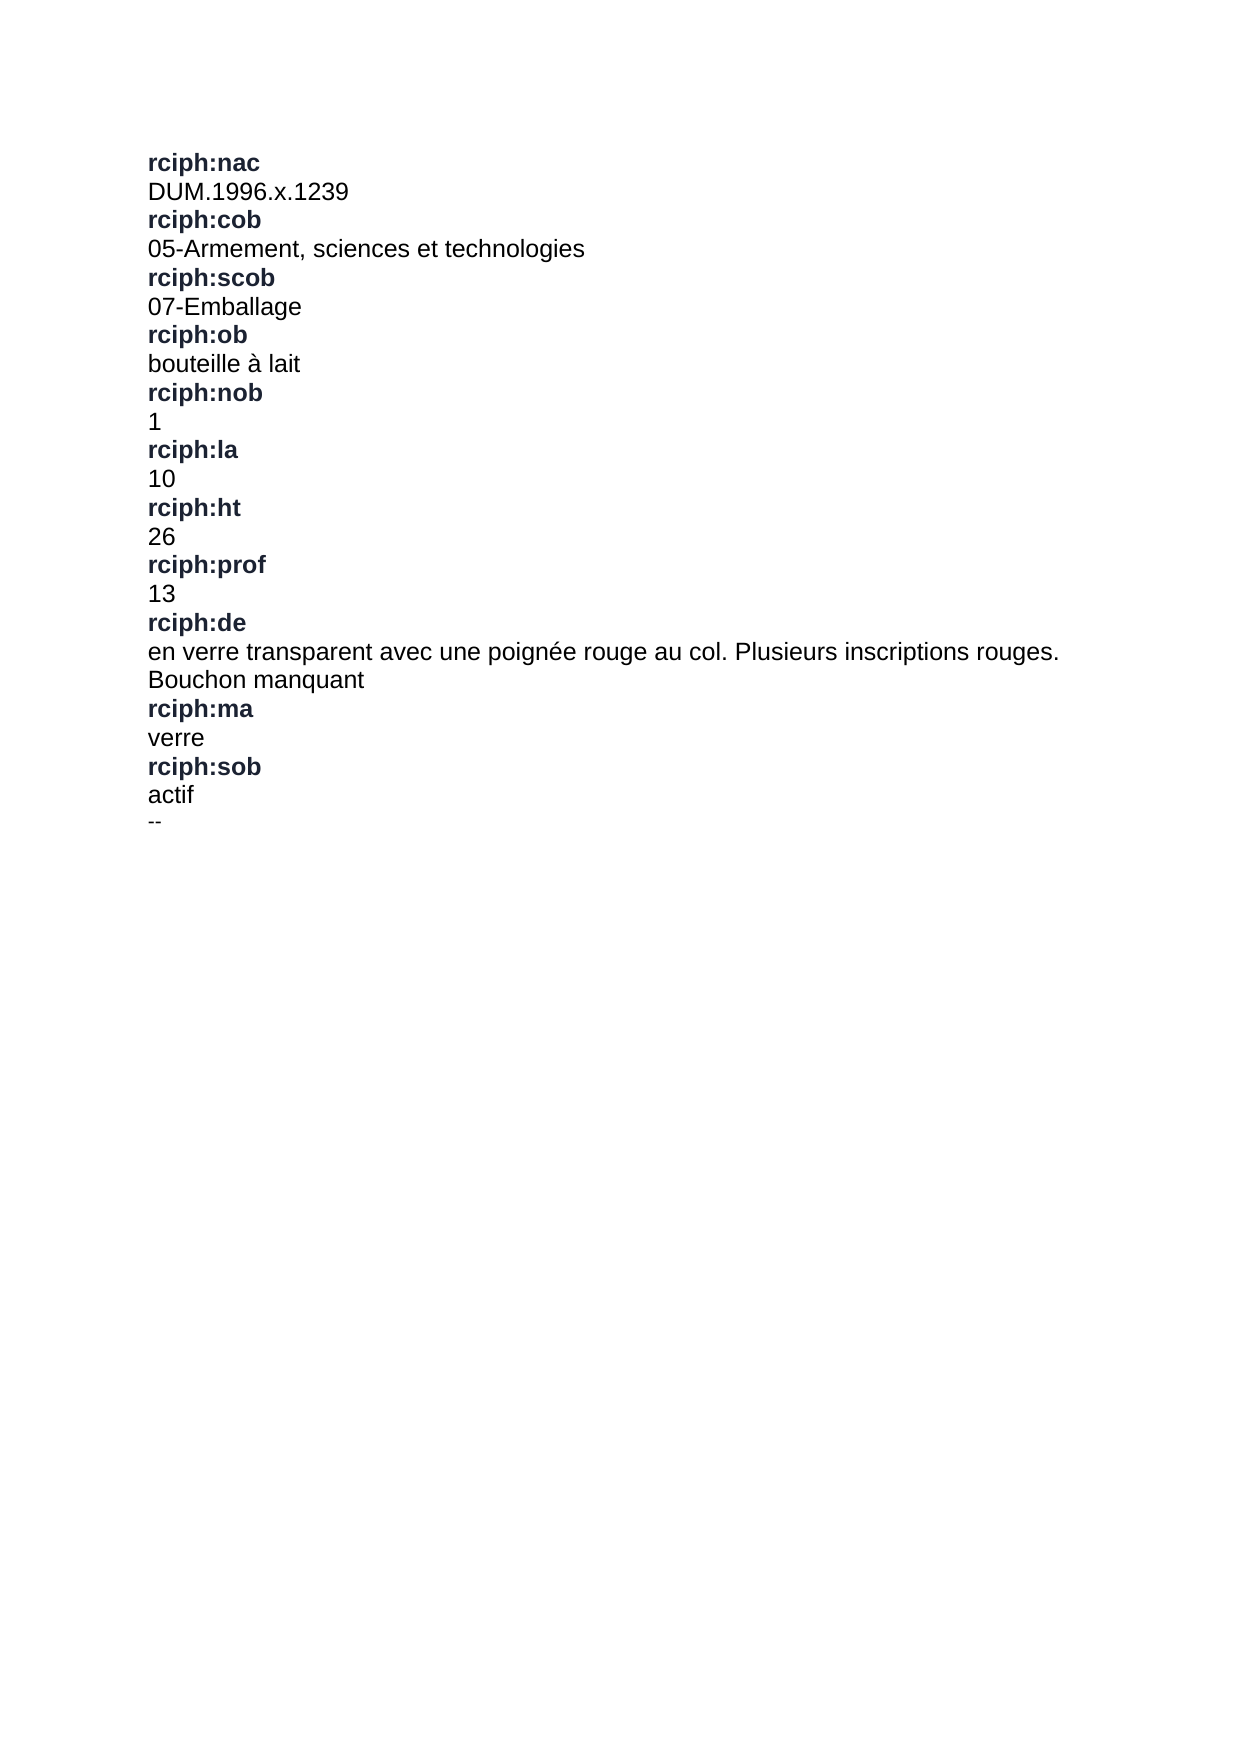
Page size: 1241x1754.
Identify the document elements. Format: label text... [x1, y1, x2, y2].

text rciph:nac [148, 148, 1092, 176]
text 07-Emballage [148, 291, 1092, 320]
text rciph:de [148, 608, 1092, 636]
text rciph:ma [148, 694, 1092, 723]
text rciph:cob [148, 205, 1092, 234]
text actif [148, 780, 1092, 809]
text rciph:sob [148, 751, 1092, 780]
text 26 [148, 521, 1092, 550]
text 1 [148, 406, 1092, 435]
text 10 [148, 464, 1092, 493]
text DUM.1996.x.1239 [148, 176, 1092, 205]
text verre [148, 723, 1092, 751]
text 05-Armement, sciences et technologies [148, 234, 1092, 263]
text rciph:scob [148, 263, 1092, 291]
text 13 [148, 579, 1092, 608]
text rciph:prof [148, 550, 1092, 579]
text en verre transparent avec une poignée rouge au col. Plusieurs inscriptions rouges. Bouchon manquant [148, 636, 1092, 694]
text -- [148, 809, 1092, 833]
text bouteille à lait [148, 349, 1092, 378]
text rciph:ht [148, 493, 1092, 521]
text rciph:ob [148, 320, 1092, 349]
text rciph:la [148, 435, 1092, 464]
text rciph:nob [148, 378, 1092, 406]
